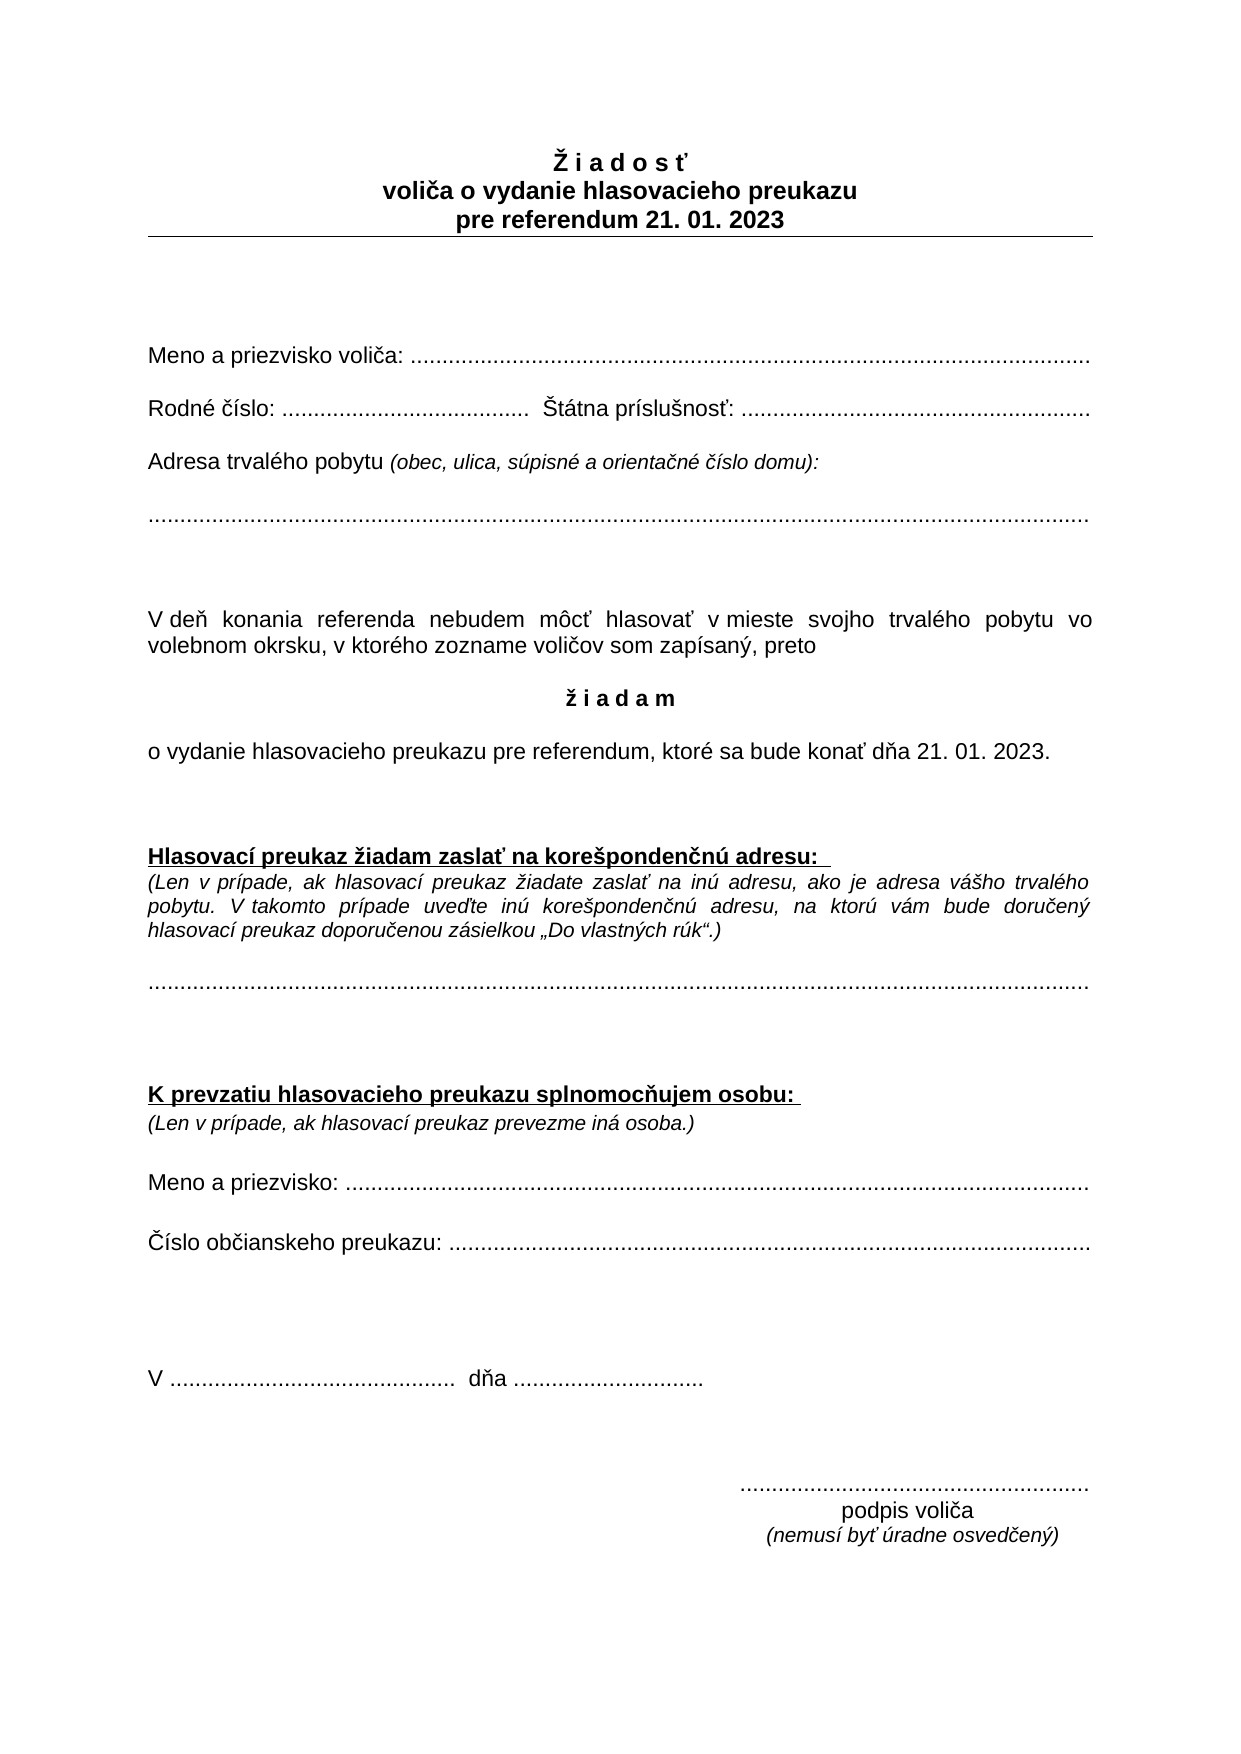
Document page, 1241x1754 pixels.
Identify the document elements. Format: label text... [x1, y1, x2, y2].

text V ............................................. dňa .............................. [148, 1365, 1093, 1391]
text ž i a d a m [148, 685, 1093, 711]
text Meno a priezvisko voliča: ........................................................................................................... [148, 342, 1093, 369]
text V deň konania referenda nebudem môcť hlasovať v mieste svojho trvalého pobytu vo volebnom okrsku, v ktorého zozname voličov som zapísaný, preto [148, 606, 1093, 659]
text (nemusí byť úradne osvedčený) [148, 1523, 1093, 1547]
text (Len v prípade, ak hlasovací preukaz žiadate zaslať na inú adresu, ako je adresa vášho trvalého pobytu. V takomto prípade uveďte inú korešpondenčnú adresu, na ktorú vám bude doručený hlasovací preukaz doporučenou zásielkou „Do vlastných rúk“.) [148, 869, 1093, 941]
text K prevzatiu hlasovacieho preukazu splnomocňujem osobu: [148, 1081, 1093, 1107]
text Rodné číslo: ....................................... Štátna príslušnosť: ....................................................... [148, 395, 1093, 421]
text (Len v prípade, ak hlasovací preukaz prevezme iná osoba.) [148, 1111, 1093, 1135]
subtitle Ž i a d o s ť [148, 148, 1093, 176]
text Číslo občianskeho preukazu: ..................................................................................................... [148, 1229, 1093, 1256]
text ....................................................... [148, 1470, 1093, 1497]
text Adresa trvalého pobytu (obec, ulica, súpisné a orientačné číslo domu): [148, 448, 1093, 474]
subtitle .................................................................................................................................................... [148, 968, 1093, 994]
text Meno a priezvisko: ..................................................................................................................... [148, 1169, 1093, 1195]
text podpis voliča [148, 1497, 1093, 1523]
text o vydanie hlasovacieho preukazu pre referendum, ktoré sa bude konať dňa 21. 01. 2023. [148, 738, 1093, 764]
text .................................................................................................................................................... [148, 501, 1093, 527]
subtitle voliča o vydanie hlasovacieho preukazu pre referendum 21. 01. 2023 [148, 176, 1093, 236]
subtitle Hlasovací preukaz žiadam zaslať na korešpondenčnú adresu: [148, 843, 1093, 869]
